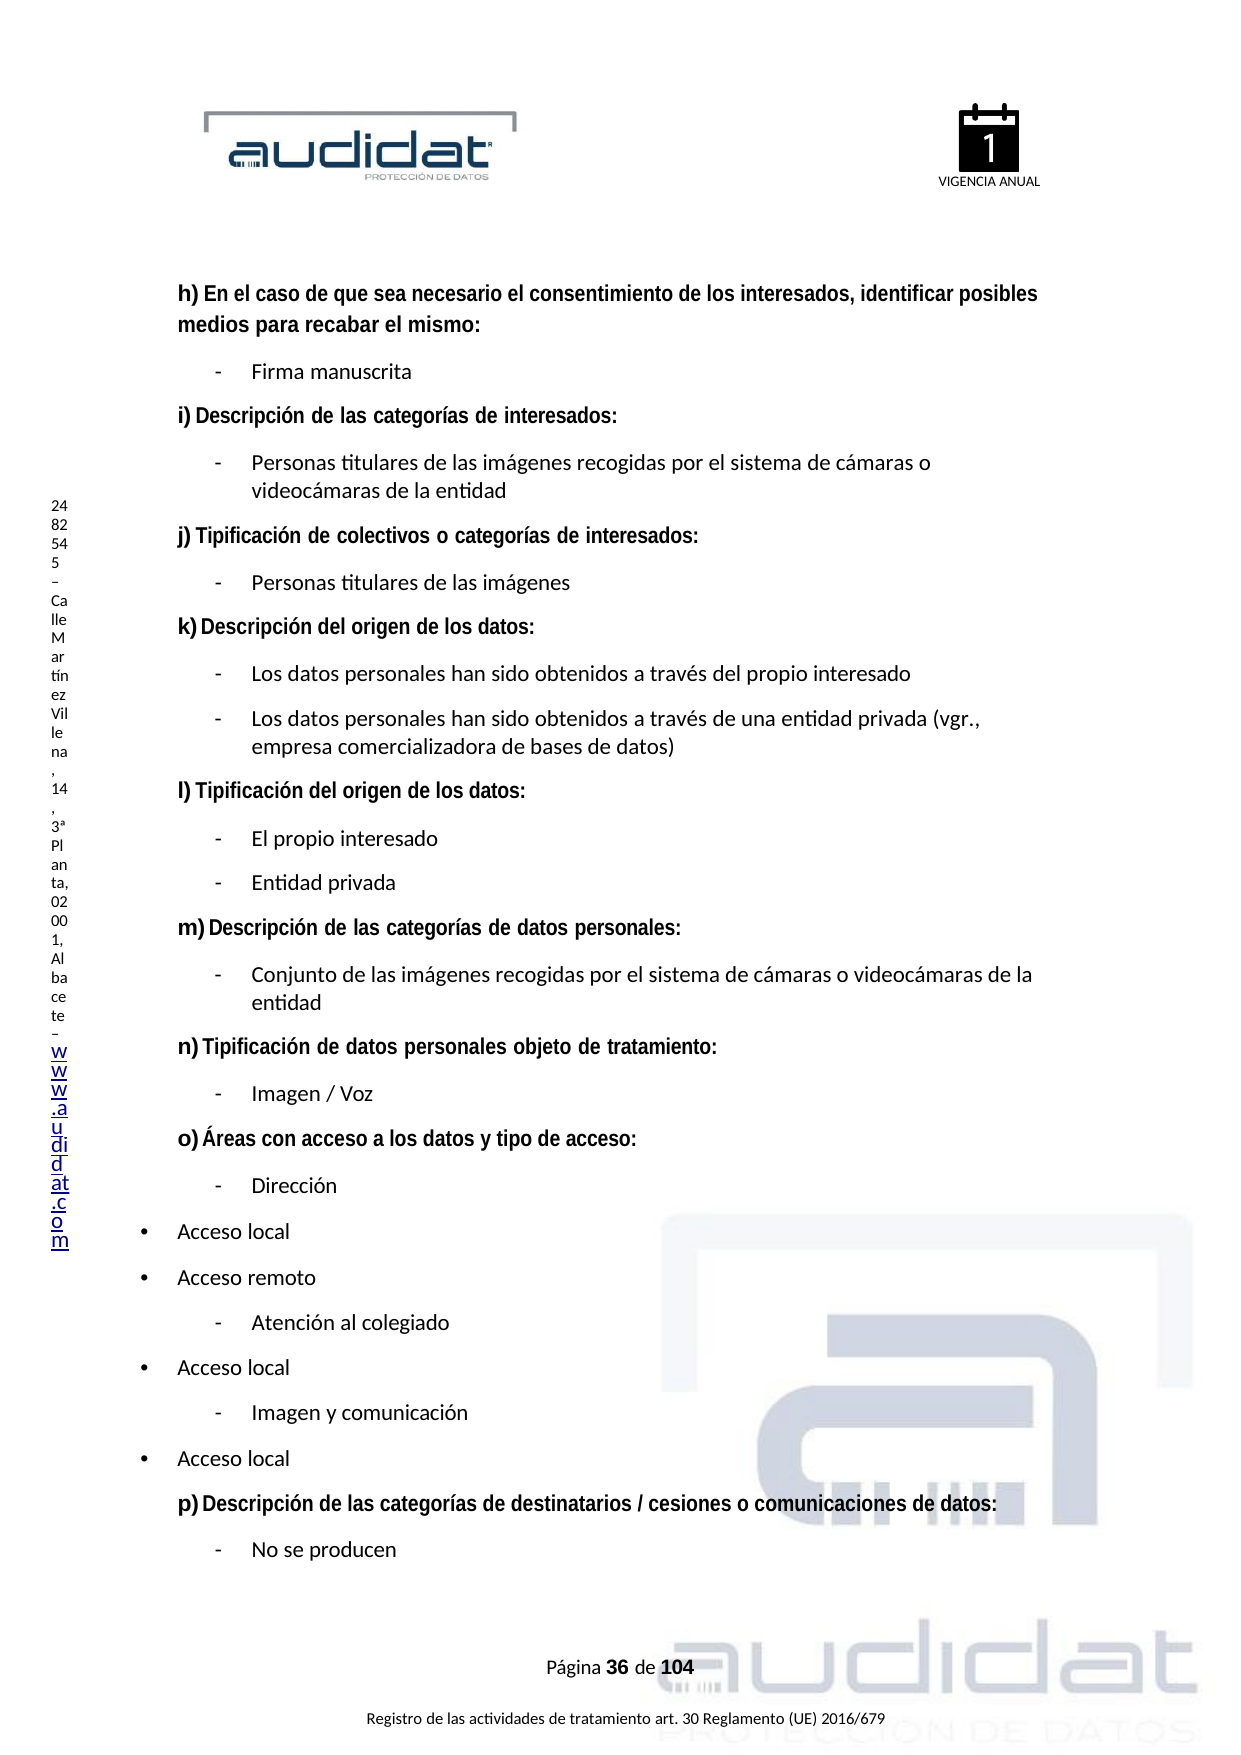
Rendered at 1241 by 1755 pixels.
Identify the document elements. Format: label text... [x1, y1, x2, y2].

list Imagen y comunicación [214, 1398, 640, 1426]
list Atención al colegiado [214, 1308, 640, 1336]
list [1215, 1444, 1226, 1472]
list Acceso local [140, 1444, 640, 1472]
list Acceso remoto [140, 1263, 640, 1291]
list [1215, 1536, 1226, 1564]
list El propio interesado [214, 824, 1226, 852]
list Personas titulares de las imágenes [214, 568, 1226, 596]
list Descripción de las categorías de destinatarios / cesiones o comunicaciones de datos: [177, 1489, 640, 1516]
text Audidat 3.0, S.L.U. – CIF B02482545 – Calle Martínez Villena, 14, 3ª Planta, 02001, Albacete – www.audidat.com [51, 497, 69, 1192]
list Imagen / Voz [214, 1079, 1226, 1107]
list Dirección [214, 1171, 1226, 1199]
list Conjunto de las imágenes recogidas por el sistema de cámaras o videocámaras de la entidad [214, 960, 1064, 1016]
text Página 36 de 104 [177, 1654, 640, 1680]
list Acceso local [140, 1217, 640, 1245]
list Tipificación de colectivos o categorías de interesados: [177, 522, 1226, 548]
list Los datos personales han sido obtenidos a través del propio interesado [214, 659, 1226, 687]
list Personas titulares de las imágenes recogidas por el sistema de cámaras o videocámaras de la entidad [214, 448, 1064, 504]
list Descripción de las categorías de datos personales: [177, 914, 1226, 940]
list Descripción del origen de los datos: [177, 613, 1226, 639]
text Registro de las actividades de tratamiento art. 30 Reglamento (UE) 2016/679 [366, 1708, 640, 1729]
list Áreas con acceso a los datos y tipo de acceso: [177, 1125, 1226, 1151]
list Los datos personales han sido obtenidos a través de una entidad privada (vgr., empresa comercializadora de bases de datos) [214, 704, 1064, 760]
list Entidad privada [214, 868, 1226, 896]
list No se producen [214, 1536, 640, 1564]
list [1215, 1353, 1226, 1381]
list [1215, 1263, 1226, 1291]
list Acceso local [140, 1353, 640, 1381]
list [1215, 1217, 1226, 1245]
list Descripción de las categorías de interesados: [177, 402, 1226, 428]
list Firma manuscrita [214, 357, 1226, 385]
list Tipificación de datos personales objeto de tratamiento: [177, 1033, 1226, 1060]
list Tipificación del origen de los datos: [177, 777, 1226, 804]
list En el caso de que sea necesario el consentimiento de los interesados, identificar posibles medios para recabar el mismo: [177, 280, 1064, 337]
